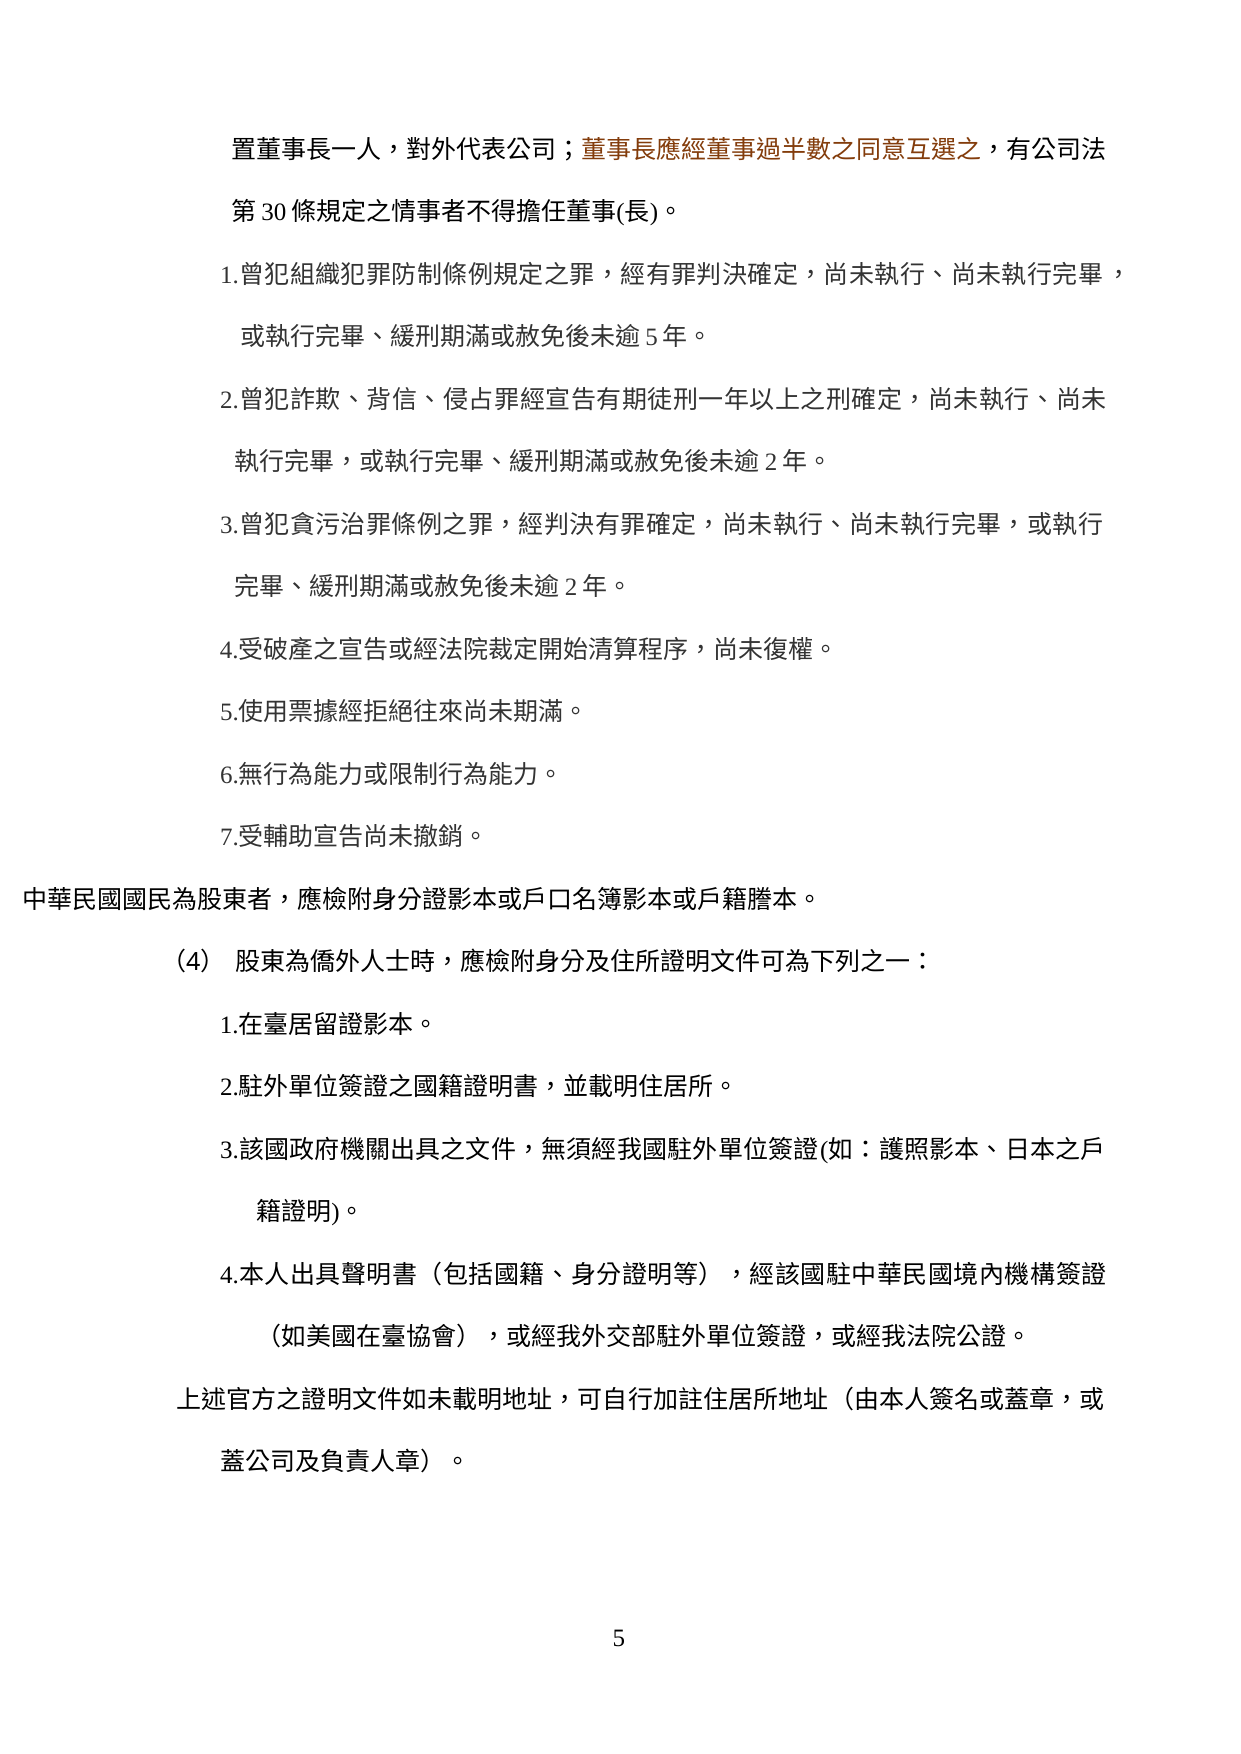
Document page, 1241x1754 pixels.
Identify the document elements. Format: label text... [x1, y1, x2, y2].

text 4.受破產之宣告或經法院裁定開始清算程序，尚未復權。 [131, 606, 1106, 668]
text 5.使用票據經拒絕往來尚未期滿。 [131, 668, 1106, 731]
text 上述官方之證明文件如未載明地址，可自行加註住居所地址（由本人簽名或蓋章，或蓋公司及負責人章）。 [131, 1356, 1106, 1481]
text 1.在臺居留證影本。 [131, 981, 1106, 1043]
list 股東為僑外人士時，應檢附身分及住所證明文件可為下列之一： [161, 918, 1106, 981]
text 1.曾犯組織犯罪防制條例規定之罪，經有罪判決確定，尚未執行、尚未執行完畢， 或執行完畢、緩刑期滿或赦免後未逾5年。 [220, 231, 1106, 356]
text 2.駐外單位簽證之國籍證明書，並載明住居所。 [220, 1043, 1106, 1106]
text 4.本人出具聲明書（包括國籍、身分證明等），經該國駐中華民國境內機構簽證（如美國在臺協會），或經我外交部駐外單位簽證，或經我法院公證。 [220, 1231, 1106, 1356]
text 6.無行為能力或限制行為能力。 [131, 731, 1106, 793]
text 置董事長一人，對外代表公司；董事長應經董事過半數之同意互選之，有公司法第30條規定之情事者不得擔任董事(長)。 [131, 106, 1106, 231]
text 2.曾犯詐欺、背信、侵占罪經宣告有期徒刑一年以上之刑確定，尚未執行、尚未執行完畢，或執行完畢、緩刑期滿或赦免後未逾2年。 [220, 356, 1106, 481]
text 3.該國政府機關出具之文件，無須經我國駐外單位簽證(如：護照影本、日本之戶籍證明)。 [220, 1106, 1106, 1231]
text 7.受輔助宣告尚未撤銷。 [131, 793, 1106, 856]
list 中華民國國民為股東者，應檢附身分證影本或戶口名簿影本或戶籍謄本。 [0, 856, 1106, 918]
text 3.曾犯貪污治罪條例之罪，經判決有罪確定，尚未執行、尚未執行完畢，或執行完畢、緩刑期滿或赦免後未逾2年。 [220, 481, 1106, 606]
